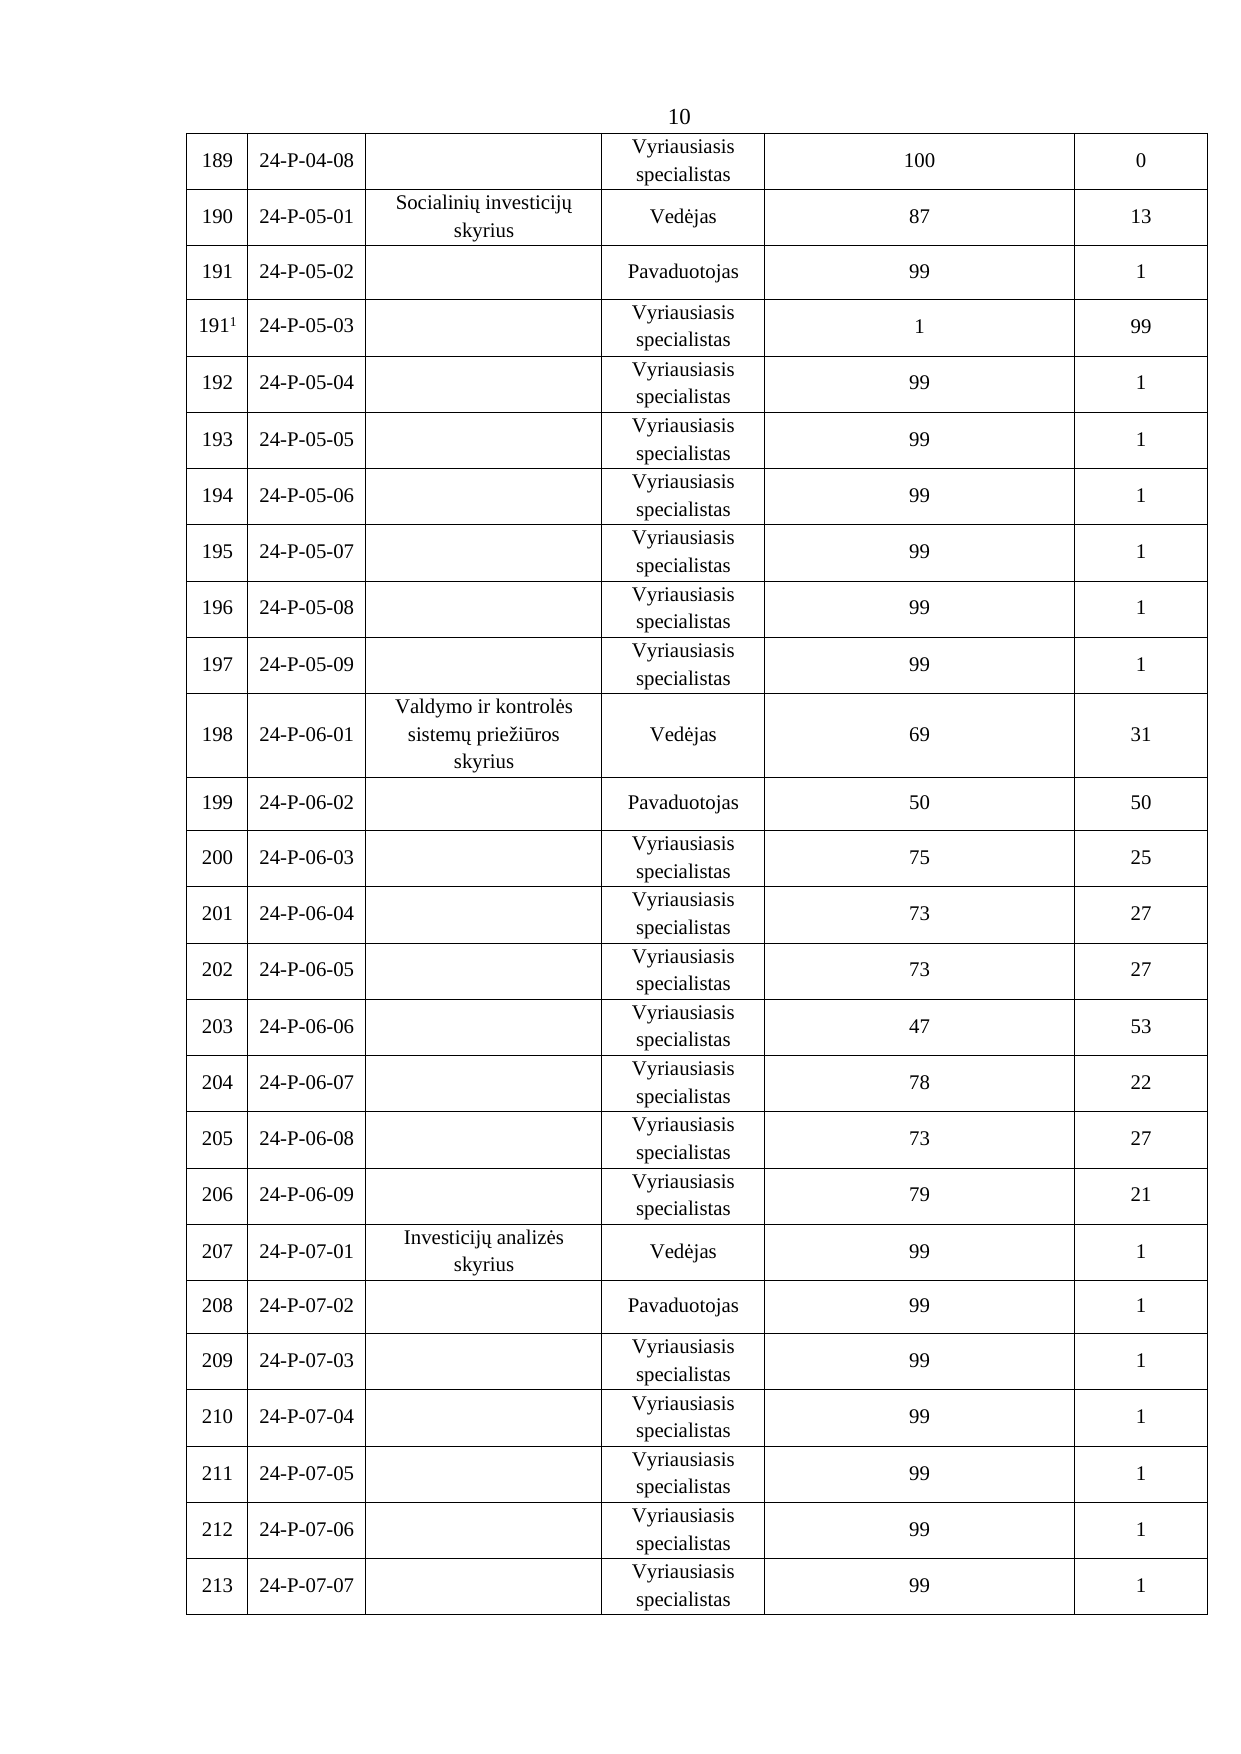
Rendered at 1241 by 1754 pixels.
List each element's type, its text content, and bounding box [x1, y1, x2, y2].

table_cell 207 [187, 1225, 247, 1280]
table_cell 100 [765, 134, 1074, 189]
table_cell 24-P-06-02 [248, 778, 365, 830]
table_cell 212 [187, 1503, 247, 1558]
table_cell 1 [1075, 1447, 1207, 1502]
table_cell [366, 413, 601, 468]
table_cell 1 [1075, 1390, 1207, 1446]
table_cell Pavaduotojas [602, 1281, 764, 1333]
table_cell Vedėjas [602, 694, 764, 777]
table_cell Vedėjas [602, 1225, 764, 1280]
table_cell Pavaduotojas [602, 778, 764, 830]
table_cell 206 [187, 1169, 247, 1224]
table_cell 24-P-05-09 [248, 638, 365, 693]
table_cell Pavaduotojas [602, 246, 764, 298]
table_cell [366, 1056, 601, 1111]
table_cell 99 [765, 1559, 1074, 1614]
table_cell 192 [187, 357, 247, 412]
table_cell Vyriausiasis specialistas [602, 582, 764, 637]
table_cell Vyriausiasis specialistas [602, 525, 764, 581]
table_cell [366, 1169, 601, 1224]
table_cell 189 [187, 134, 247, 189]
table_cell 24-P-06-01 [248, 694, 365, 777]
table_cell Vyriausiasis specialistas [602, 1169, 764, 1224]
table_cell [366, 778, 601, 830]
table_cell 1 [1075, 582, 1207, 637]
table_cell [366, 1503, 601, 1558]
table_cell 210 [187, 1390, 247, 1446]
table_cell 50 [1075, 778, 1207, 830]
table_cell 24-P-06-08 [248, 1112, 365, 1167]
table_cell Vyriausiasis specialistas [602, 1056, 764, 1111]
table_cell 194 [187, 469, 247, 524]
table_cell 201 [187, 887, 247, 942]
table_cell 27 [1075, 1112, 1207, 1167]
table_cell Vyriausiasis specialistas [602, 1559, 764, 1614]
table_cell 198 [187, 694, 247, 777]
table_cell 24-P-04-08 [248, 134, 365, 189]
table_cell Vyriausiasis specialistas [602, 134, 764, 189]
table_cell 24-P-06-05 [248, 944, 365, 999]
table_cell Vyriausiasis specialistas [602, 638, 764, 693]
table_cell [366, 1334, 601, 1389]
table_cell 99 [765, 413, 1074, 468]
table_cell 24-P-05-06 [248, 469, 365, 524]
table_cell [366, 1112, 601, 1167]
table_cell [366, 1390, 601, 1446]
table_cell 73 [765, 887, 1074, 942]
table_cell 24-P-06-07 [248, 1056, 365, 1111]
table_cell 25 [1075, 831, 1207, 886]
table_cell Vyriausiasis specialistas [602, 1000, 764, 1055]
table_cell 24-P-05-05 [248, 413, 365, 468]
table_cell 24-P-07-07 [248, 1559, 365, 1614]
table_cell 1 [1075, 525, 1207, 581]
table_cell 205 [187, 1112, 247, 1167]
table_cell [366, 638, 601, 693]
table_cell 24-P-07-03 [248, 1334, 365, 1389]
table_cell [366, 1559, 601, 1614]
table_cell Vyriausiasis specialistas [602, 413, 764, 468]
table_cell 199 [187, 778, 247, 830]
table_cell 73 [765, 944, 1074, 999]
table_cell Socialinių investicijų skyrius [366, 190, 601, 245]
table_cell 21 [1075, 1169, 1207, 1224]
table_cell Vyriausiasis specialistas [602, 887, 764, 942]
table_cell 87 [765, 190, 1074, 245]
table_cell [366, 469, 601, 524]
table_cell [366, 887, 601, 942]
table_cell 24-P-05-07 [248, 525, 365, 581]
table_cell Vyriausiasis specialistas [602, 300, 764, 356]
table_cell 24-P-07-02 [248, 1281, 365, 1333]
table_cell Vyriausiasis specialistas [602, 1503, 764, 1558]
table_cell 200 [187, 831, 247, 886]
table_cell [366, 831, 601, 886]
table_cell [366, 357, 601, 412]
table_cell [366, 1281, 601, 1333]
table_cell 202 [187, 944, 247, 999]
table_cell 209 [187, 1334, 247, 1389]
table_cell 99 [765, 246, 1074, 298]
table_cell 1 [1075, 469, 1207, 524]
table_cell 1 [1075, 1503, 1207, 1558]
table_cell [366, 944, 601, 999]
table_cell 99 [1075, 300, 1207, 356]
table_cell Valdymo ir kontrolės sistemų priežiūros skyrius [366, 694, 601, 777]
table_cell 99 [765, 1503, 1074, 1558]
table_cell 1 [1075, 1225, 1207, 1280]
table_cell 47 [765, 1000, 1074, 1055]
table_cell Vyriausiasis specialistas [602, 1334, 764, 1389]
table_cell 211 [187, 1447, 247, 1502]
table_cell 0 [1075, 134, 1207, 189]
table_cell 1 [1075, 413, 1207, 468]
table_cell Vedėjas [602, 190, 764, 245]
table_cell 1 [1075, 357, 1207, 412]
table_cell 24-P-07-05 [248, 1447, 365, 1502]
table_cell 190 [187, 190, 247, 245]
table_cell 24-P-06-03 [248, 831, 365, 886]
table_cell 50 [765, 778, 1074, 830]
table_cell Vyriausiasis specialistas [602, 1447, 764, 1502]
table_cell 193 [187, 413, 247, 468]
table_cell 24-P-05-08 [248, 582, 365, 637]
table_cell Vyriausiasis specialistas [602, 944, 764, 999]
table_cell 213 [187, 1559, 247, 1614]
table_cell 24-P-07-04 [248, 1390, 365, 1446]
table_cell 99 [765, 1390, 1074, 1446]
table_cell [366, 1000, 601, 1055]
table_cell 24-P-07-01 [248, 1225, 365, 1280]
table_cell 13 [1075, 190, 1207, 245]
table_cell 78 [765, 1056, 1074, 1111]
table_cell Vyriausiasis specialistas [602, 1112, 764, 1167]
table_cell 24-P-05-02 [248, 246, 365, 298]
table_cell Vyriausiasis specialistas [602, 831, 764, 886]
table_cell 24-P-06-06 [248, 1000, 365, 1055]
table_cell 27 [1075, 887, 1207, 942]
table_cell 99 [765, 525, 1074, 581]
table_cell [366, 525, 601, 581]
table_cell 24-P-05-04 [248, 357, 365, 412]
table_cell 69 [765, 694, 1074, 777]
table_cell 195 [187, 525, 247, 581]
table_cell 99 [765, 357, 1074, 412]
table_cell 75 [765, 831, 1074, 886]
table_cell 99 [765, 1334, 1074, 1389]
table_cell 196 [187, 582, 247, 637]
table_cell Vyriausiasis specialistas [602, 357, 764, 412]
table_cell 24-P-06-04 [248, 887, 365, 942]
table_cell 197 [187, 638, 247, 693]
table_cell [366, 300, 601, 356]
table_cell [366, 1447, 601, 1502]
table_cell 31 [1075, 694, 1207, 777]
table_cell 99 [765, 1225, 1074, 1280]
table_cell 99 [765, 638, 1074, 693]
table_cell 27 [1075, 944, 1207, 999]
table_cell 1 [1075, 1559, 1207, 1614]
table_cell Vyriausiasis specialistas [602, 469, 764, 524]
table_cell [366, 134, 601, 189]
table_cell 53 [1075, 1000, 1207, 1055]
table_cell 24-P-05-03 [248, 300, 365, 356]
table_cell 1 [1075, 1334, 1207, 1389]
table_cell 24-P-07-06 [248, 1503, 365, 1558]
table_cell 191 [187, 246, 247, 298]
table_cell 1 [765, 300, 1074, 356]
table_cell 24-P-05-01 [248, 190, 365, 245]
table_cell 99 [765, 1281, 1074, 1333]
table_cell [366, 246, 601, 298]
table_cell 1 [1075, 638, 1207, 693]
table_cell 204 [187, 1056, 247, 1111]
table_cell [366, 582, 601, 637]
table_cell 99 [765, 469, 1074, 524]
table_cell 1911 [187, 300, 247, 356]
table_cell 79 [765, 1169, 1074, 1224]
table_cell 73 [765, 1112, 1074, 1167]
table_cell 1 [1075, 246, 1207, 298]
table_cell 22 [1075, 1056, 1207, 1111]
table_cell 99 [765, 582, 1074, 637]
table_cell Investicijų analizės skyrius [366, 1225, 601, 1280]
table_cell 1 [1075, 1281, 1207, 1333]
table_cell 208 [187, 1281, 247, 1333]
table_cell 99 [765, 1447, 1074, 1502]
table_cell 203 [187, 1000, 247, 1055]
table_cell 24-P-06-09 [248, 1169, 365, 1224]
table_cell Vyriausiasis specialistas [602, 1390, 764, 1446]
